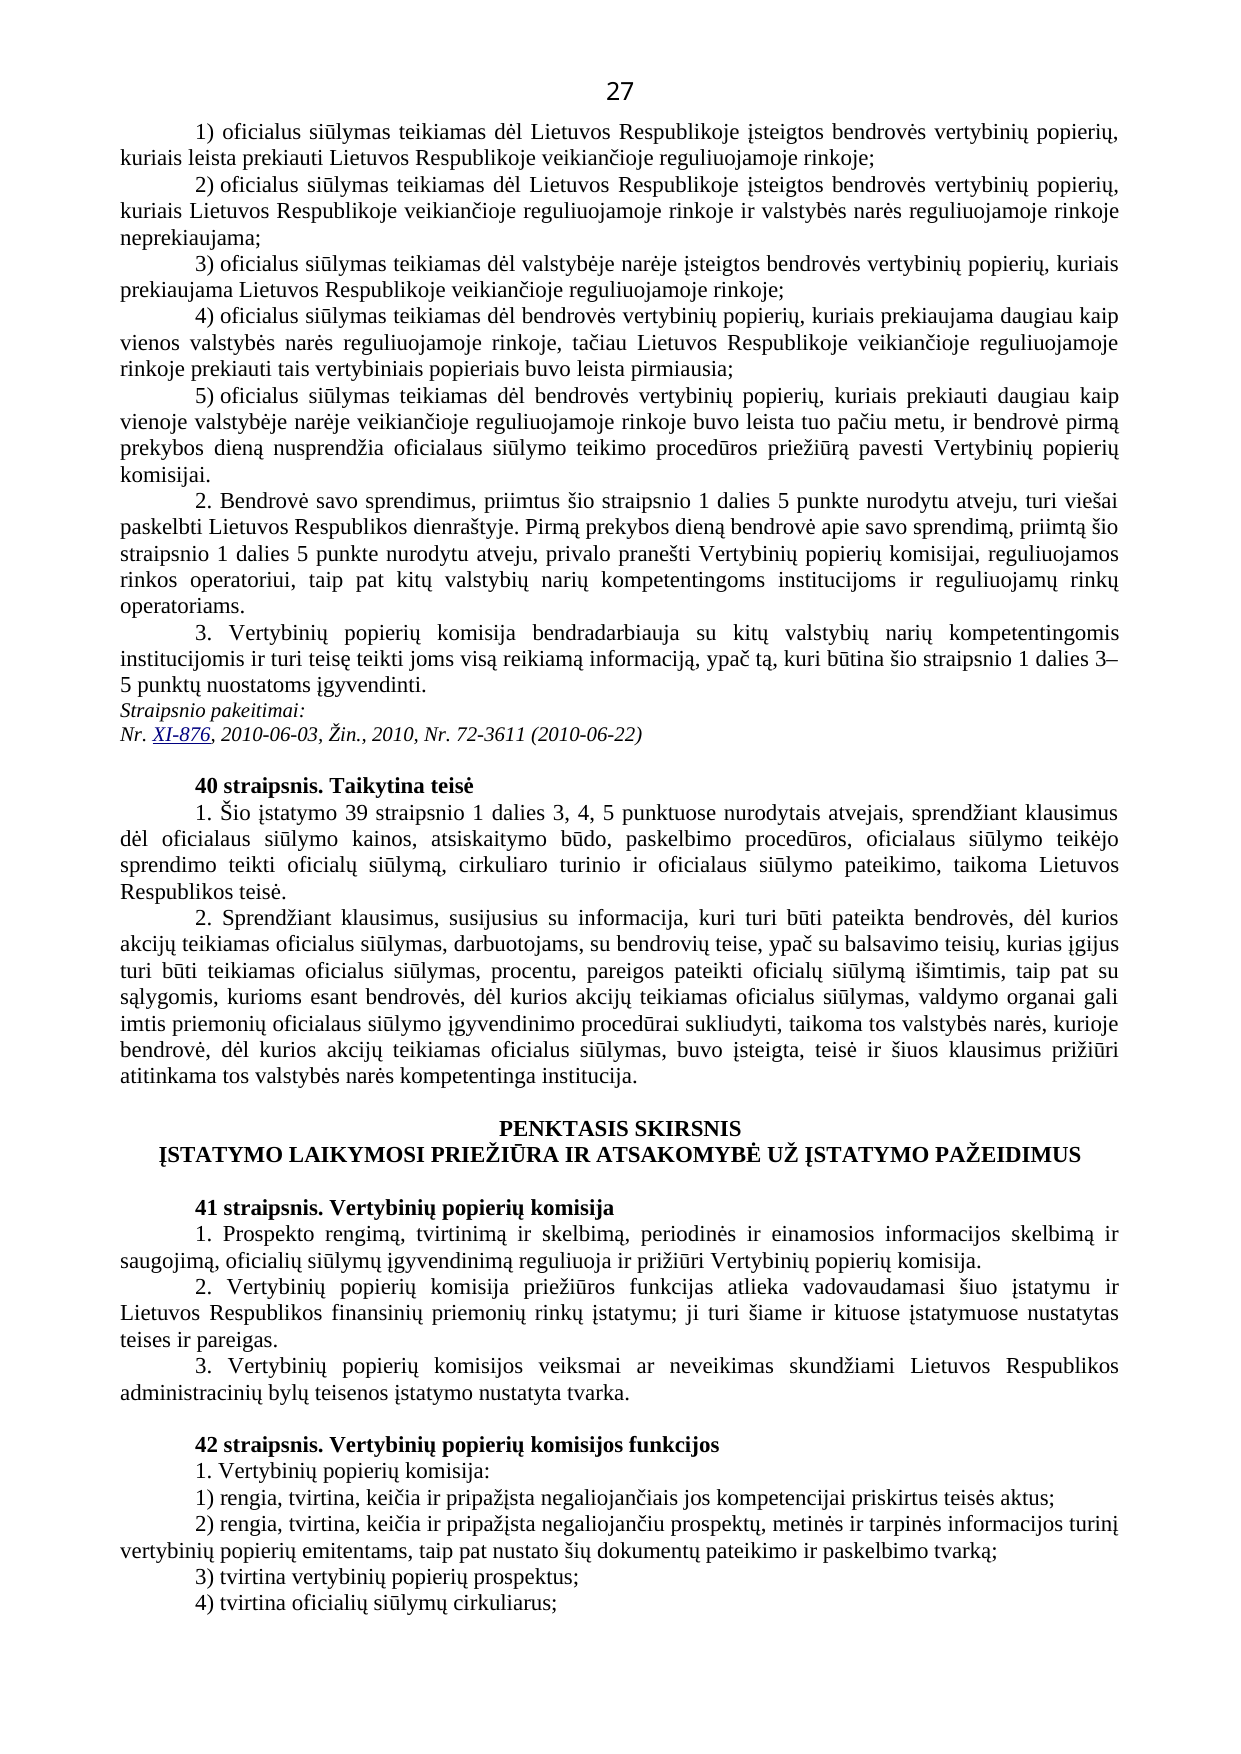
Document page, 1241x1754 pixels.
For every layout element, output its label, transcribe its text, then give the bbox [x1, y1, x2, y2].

text 1) rengia, tvirtina, keičia ir pripažįsta negaliojančiais jos kompetencijai priskirtus teisės aktus; [120, 1484, 1120, 1510]
text 1) oficialus siūlymas teikiamas dėl Lietuvos Respublikoje įsteigtos bendrovės vertybinių popierių, kuriais leista prekiauti Lietuvos Respublikoje veikiančioje reguliuojamoje rinkoje; [120, 118, 1120, 171]
text 2) rengia, tvirtina, keičia ir pripažįsta negaliojančiu prospektų, metinės ir tarpinės informacijos turinį vertybinių popierių emitentams, taip pat nustato šių dokumentų pateikimo ir paskelbimo tvarką; [120, 1510, 1120, 1563]
text 2. Bendrovė savo sprendimus, priimtus šio straipsnio 1 dalies 5 punkte nurodytu atveju, turi viešai paskelbti Lietuvos Respublikos dienraštyje. Pirmą prekybos dieną bendrovė apie savo sprendimą, priimtą šio straipsnio 1 dalies 5 punkte nurodytu atveju, privalo pranešti Vertybinių popierių komisijai, reguliuojamos rinkos operatoriui, taip pat kitų valstybių narių kompetentingoms institucijoms ir reguliuojamų rinkų operatoriams. [120, 487, 1120, 619]
text Straipsnio pakeitimai: [120, 698, 1120, 722]
text 5) oficialus siūlymas teikiamas dėl bendrovės vertybinių popierių, kuriais prekiauti daugiau kaip vienoje valstybėje narėje veikiančioje reguliuojamoje rinkoje buvo leista tuo pačiu metu, ir bendrovė pirmą prekybos dieną nusprendžia oficialaus siūlymo teikimo procedūros priežiūrą pavesti Vertybinių popierių komisijai. [120, 382, 1120, 487]
text 4) tvirtina oficialių siūlymų cirkuliarus; [120, 1589, 1120, 1616]
text Nr. XI-876, 2010-06-03, Žin., 2010, Nr. 72-3611 (2010-06-22) [120, 722, 1120, 746]
text 2. Sprendžiant klausimus, susijusius su informacija, kuri turi būti pateikta bendrovės, dėl kurios akcijų teikiamas oficialus siūlymas, darbuotojams, su bendrovių teise, ypač su balsavimo teisių, kurias įgijus turi būti teikiamas oficialus siūlymas, procentu, pareigos pateikti oficialų siūlymą išimtimis, taip pat su sąlygomis, kurioms esant bendrovės, dėl kurios akcijų teikiamas oficialus siūlymas, valdymo organai gali imtis priemonių oficialaus siūlymo įgyvendinimo procedūrai sukliudyti, taikoma tos valstybės narės, kurioje bendrovė, dėl kurios akcijų teikiamas oficialus siūlymas, buvo įsteigta, teisė ir šiuos klausimus prižiūri atitinkama tos valstybės narės kompetentinga institucija. [120, 904, 1120, 1089]
text 2) oficialus siūlymas teikiamas dėl Lietuvos Respublikoje įsteigtos bendrovės vertybinių popierių, kuriais Lietuvos Respublikoje veikiančioje reguliuojamoje rinkoje ir valstybės narės reguliuojamoje rinkoje neprekiaujama; [120, 171, 1120, 250]
subtitle ĮSTATYMO LAIKYMOSI PRIEŽIŪRA IR ATSAKOMYBĖ UŽ ĮSTATYMO PAŽEIDIMUS [120, 1141, 1120, 1168]
text 3. Vertybinių popierių komisijos veiksmai ar neveikimas skundžiami Lietuvos Respublikos administracinių bylų teisenos įstatymo nustatyta tvarka. [120, 1352, 1120, 1405]
text 42 straipsnis. Vertybinių popierių komisijos funkcijos [120, 1431, 1120, 1458]
text 1. Vertybinių popierių komisija: [120, 1458, 1120, 1484]
text 2. Vertybinių popierių komisija priežiūros funkcijas atlieka vadovaudamasi šiuo įstatymu ir Lietuvos Respublikos finansinių priemonių rinkų įstatymu; ji turi šiame ir kituose įstatymuose nustatytas teises ir pareigas. [120, 1273, 1120, 1352]
text 3) tvirtina vertybinių popierių prospektus; [120, 1563, 1120, 1589]
subtitle PENKTASIS SKIRSNIS [120, 1115, 1120, 1141]
text 1. Šio įstatymo 39 straipsnio 1 dalies 3, 4, 5 punktuose nurodytais atvejais, sprendžiant klausimus dėl oficialaus siūlymo kainos, atsiskaitymo būdo, paskelbimo procedūros, oficialaus siūlymo teikėjo sprendimo teikti oficialų siūlymą, cirkuliaro turinio ir oficialaus siūlymo pateikimo, taikoma Lietuvos Respublikos teisė. [120, 799, 1120, 904]
text 41 straipsnis. Vertybinių popierių komisija [120, 1194, 1120, 1220]
text 4) oficialus siūlymas teikiamas dėl bendrovės vertybinių popierių, kuriais prekiaujama daugiau kaip vienos valstybės narės reguliuojamoje rinkoje, tačiau Lietuvos Respublikoje veikiančioje reguliuojamoje rinkoje prekiauti tais vertybiniais popieriais buvo leista pirmiausia; [120, 303, 1120, 382]
text 40 straipsnis. Taikytina teisė [120, 772, 1120, 799]
text 3. Vertybinių popierių komisija bendradarbiauja su kitų valstybių narių kompetentingomis institucijomis ir turi teisę teikti joms visą reikiamą informaciją, ypač tą, kuri būtina šio straipsnio 1 dalies 3–5 punktų nuostatoms įgyvendinti. [120, 619, 1120, 698]
text 1. Prospekto rengimą, tvirtinimą ir skelbimą, periodinės ir einamosios informacijos skelbimą ir saugojimą, oficialių siūlymų įgyvendinimą reguliuoja ir prižiūri Vertybinių popierių komisija. [120, 1220, 1120, 1273]
text 3) oficialus siūlymas teikiamas dėl valstybėje narėje įsteigtos bendrovės vertybinių popierių, kuriais prekiaujama Lietuvos Respublikoje veikiančioje reguliuojamoje rinkoje; [120, 250, 1120, 303]
